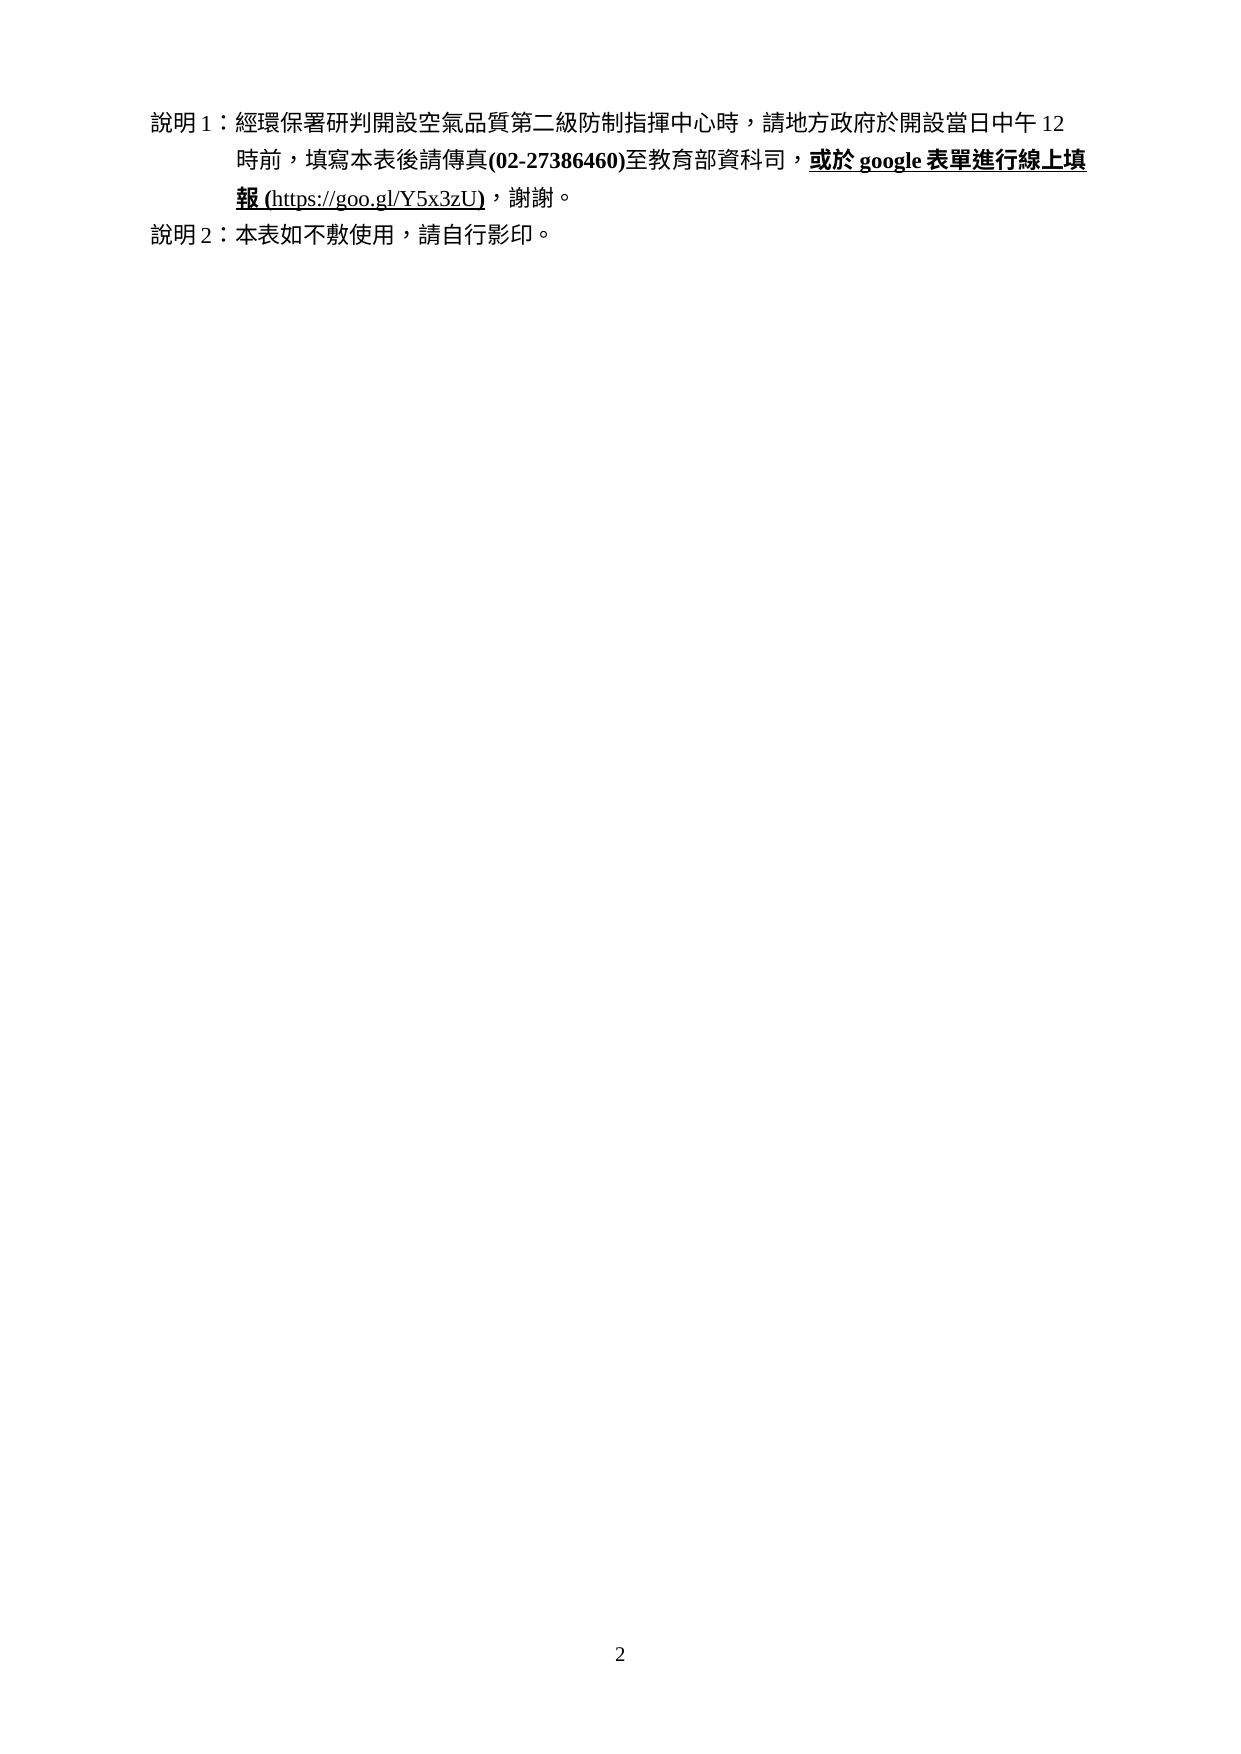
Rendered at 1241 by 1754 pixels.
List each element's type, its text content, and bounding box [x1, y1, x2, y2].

text 說明1：經環保署研判開設空氣品質第二級防制指揮中心時，請地方政府於開設當日中午12時前，填寫本表後請傳真(02-27386460)至教育部資科司，或於google表單進行線上填報 (https://goo.gl/Y5x3zU)，謝謝。 [150, 96, 1090, 209]
text 說明2：本表如不敷使用，請自行影印。 [150, 209, 1090, 246]
